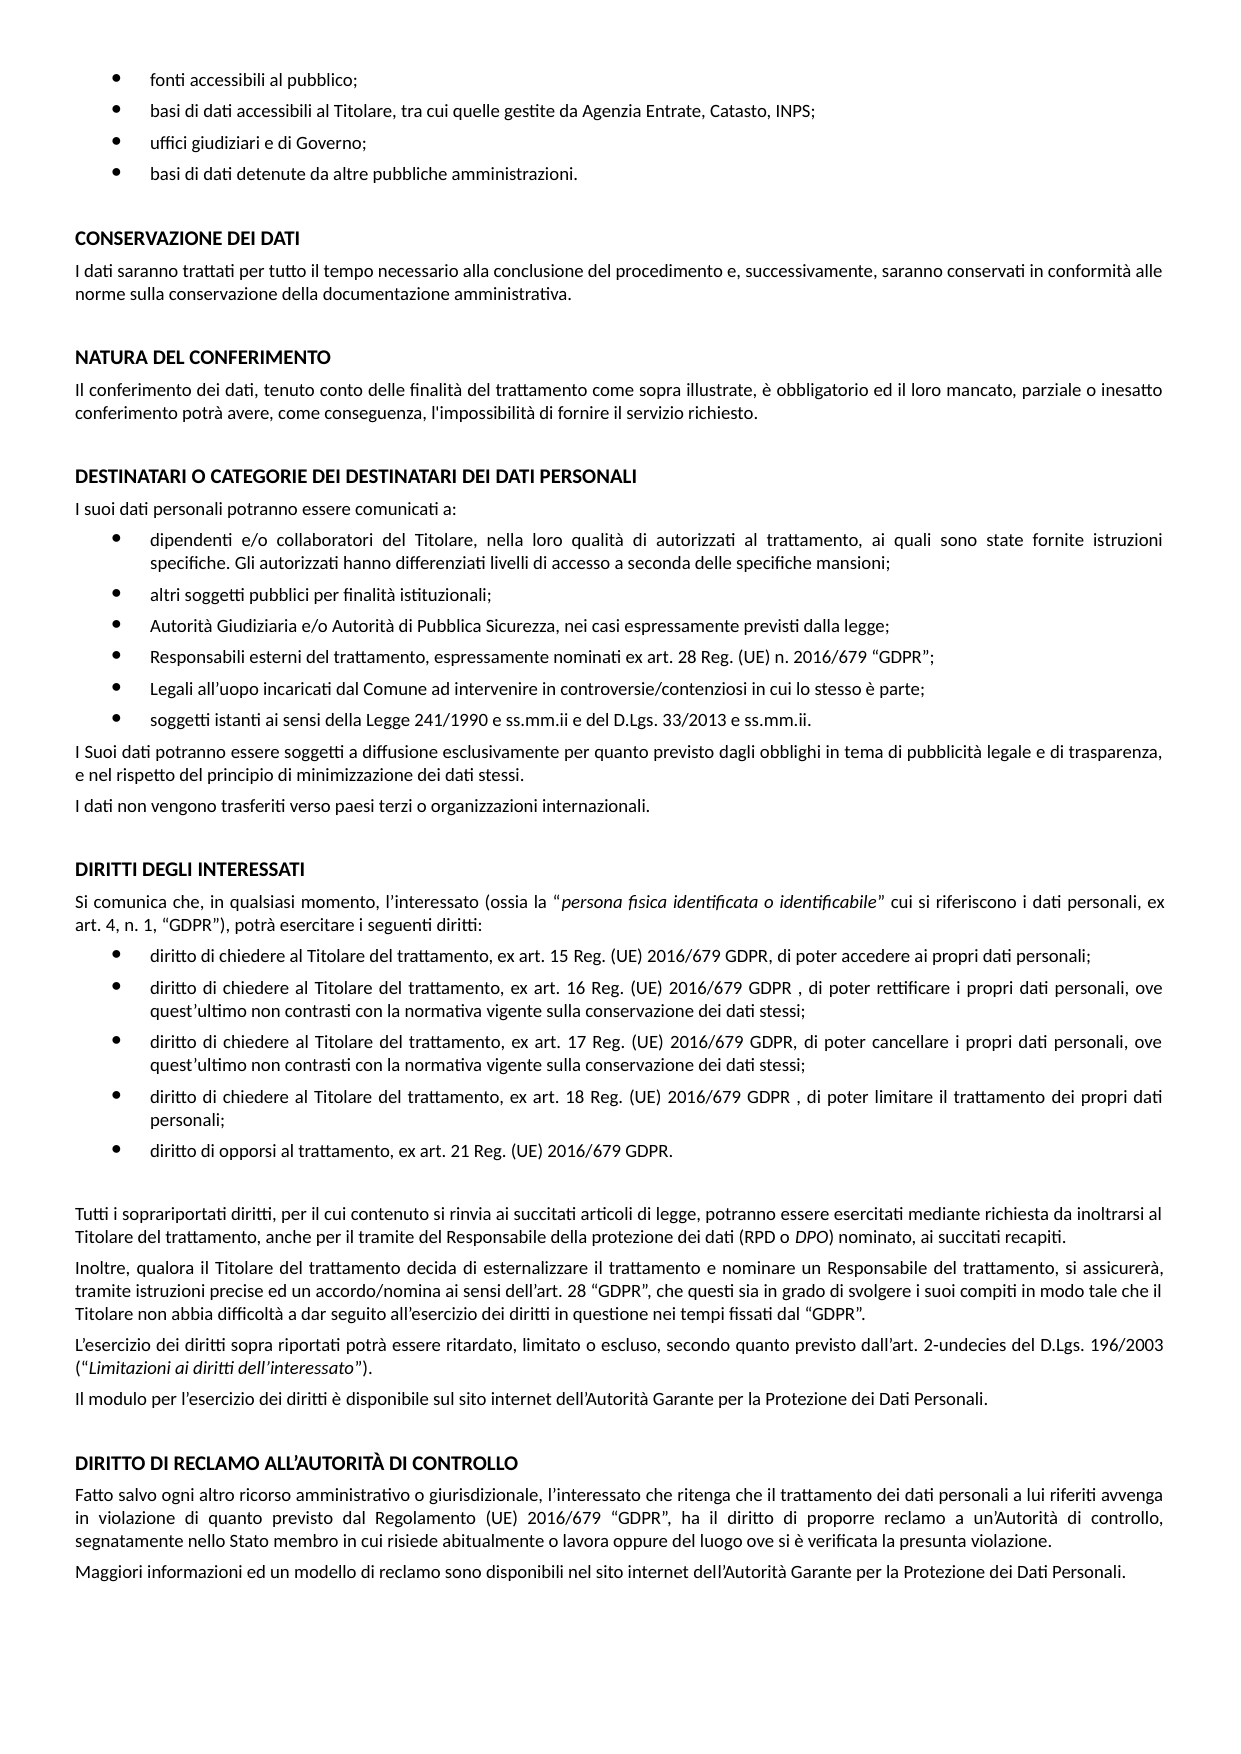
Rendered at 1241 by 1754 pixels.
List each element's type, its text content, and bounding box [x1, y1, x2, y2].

list diritto di chiedere al Titolare del trattamento, ex art. 15 Reg. (UE) 2016/679 GDPR, di poter accedere ai propri dati personali; [112, 944, 1165, 968]
text Si comunica che, in qualsiasi momento, l’interessato (ossia la “persona fisica identificata o identificabile” cui si riferiscono i dati personali, ex art. 4, n. 1, “GDPR”), potrà esercitare i seguenti diritti: [75, 890, 1165, 936]
list fonti accessibili al pubblico; [112, 68, 1165, 91]
text I Suoi dati potranno essere soggetti a diffusione esclusivamente per quanto previsto dagli obblighi in tema di pubblicità legale e di trasparenza, e nel rispetto del principio di minimizzazione dei dati stessi. [75, 740, 1165, 786]
list uffici giudiziari e di Governo; [112, 131, 1165, 154]
list basi di dati accessibili al Titolare, tra cui quelle gestite da Agenzia Entrate, Catasto, INPS; [112, 99, 1165, 122]
list diritto di chiedere al Titolare del trattamento, ex art. 17 Reg. (UE) 2016/679 GDPR, di poter cancellare i propri dati personali, ove quest’ultimo non contrasti con la normativa vigente sulla conservazione dei dati stessi; [112, 1030, 1165, 1076]
text Maggiori informazioni ed un modello di reclamo sono disponibili nel sito internet dell’Autorità Garante per la Protezione dei Dati Personali. [75, 1561, 1165, 1583]
list Responsabili esterni del trattamento, espressamente nominati ex art. 28 Reg. (UE) n. 2016/679 “GDPR”; [112, 646, 1165, 669]
list Autorità Giudiziaria e/o Autorità di Pubblica Sicurezza, nei casi espressamente previsti dalla legge; [112, 614, 1165, 637]
text NATURA DEL CONFERIMENTO [75, 344, 1165, 369]
text Il conferimento dei dati, tenuto conto delle finalità del trattamento come sopra illustrate, è obbligatorio ed il loro mancato, parziale o inesatto conferimento potrà avere, come conseguenza, l'impossibilità di fornire il servizio richiesto. [75, 378, 1165, 424]
text Tutti i soprariportati diritti, per il cui contenuto si rinvia ai succitati articoli di legge, potranno essere esercitati mediante richiesta da inoltrarsi al Titolare del trattamento, anche per il tramite del Responsabile della protezione dei dati (RPD o DPO) nominato, ai succitati recapiti. [75, 1202, 1165, 1248]
text DESTINATARI O CATEGORIE DEI DESTINATARI DEI DATI PERSONALI [75, 463, 1165, 489]
list altri soggetti pubblici per finalità istituzionali; [112, 583, 1165, 606]
text Fatto salvo ogni altro ricorso amministrativo o giurisdizionale, l’interessato che ritenga che il trattamento dei dati personali a lui riferiti avvenga in violazione di quanto previsto dal Regolamento (UE) 2016/679 “GDPR”, ha il diritto di proporre reclamo a un’Autorità di controllo, segnatamente nello Stato membro in cui risiede abitualmente o lavora oppure del luogo ove si è verificata la presunta violazione. [75, 1483, 1165, 1552]
text L’esercizio dei diritti sopra riportati potrà essere ritardato, limitato o escluso, secondo quanto previsto dall’art. 2-undecies del D.Lgs. 196/2003 (“Limitazioni ai diritti dell’interessato”). [75, 1333, 1165, 1379]
list Legali all’uopo incaricati dal Comune ad intervenire in controversie/contenziosi in cui lo stesso è parte; [112, 677, 1165, 700]
list basi di dati detenute da altre pubbliche amministrazioni. [112, 162, 1165, 185]
text I dati saranno trattati per tutto il tempo necessario alla conclusione del procedimento e, successivamente, saranno conservati in conformità alle norme sulla conservazione della documentazione amministrativa. [75, 259, 1165, 304]
text Il modulo per l’esercizio dei diritti è disponibile sul sito internet dell’Autorità Garante per la Protezione dei Dati Personali. [75, 1387, 1165, 1410]
text DIRITTO DI RECLAMO ALL’AUTORITÀ DI CONTROLLO [75, 1450, 1165, 1475]
list diritto di opporsi al trattamento, ex art. 21 Reg. (UE) 2016/679 GDPR. [112, 1139, 1165, 1162]
list diritto di chiedere al Titolare del trattamento, ex art. 16 Reg. (UE) 2016/679 GDPR , di poter rettificare i propri dati personali, ove quest’ultimo non contrasti con la normativa vigente sulla conservazione dei dati stessi; [112, 976, 1165, 1022]
list diritto di chiedere al Titolare del trattamento, ex art. 18 Reg. (UE) 2016/679 GDPR , di poter limitare il trattamento dei propri dati personali; [112, 1085, 1165, 1131]
text CONSERVAZIONE DEI DATI [75, 225, 1165, 250]
text DIRITTI DEGLI INTERESSATI [75, 857, 1165, 882]
text I dati non vengono trasferiti verso paesi terzi o organizzazioni internazionali. [75, 794, 1165, 817]
list dipendenti e/o collaboratori del Titolare, nella loro qualità di autorizzati al trattamento, ai quali sono state fornite istruzioni specifiche. Gli autorizzati hanno differenziati livelli di accesso a seconda delle specifiche mansioni; [112, 528, 1165, 574]
list soggetti istanti ai sensi della Legge 241/1990 e ss.mm.ii e del D.Lgs. 33/2013 e ss.mm.ii. [112, 708, 1165, 732]
text I suoi dati personali potranno essere comunicati a: [75, 497, 1165, 520]
text Inoltre, qualora il Titolare del trattamento decida di esternalizzare il trattamento e nominare un Responsabile del trattamento, si assicurerà, tramite istruzioni precise ed un accordo/nomina ai sensi dell’art. 28 “GDPR”, che questi sia in grado di svolgere i suoi compiti in modo tale che il Titolare non abbia difficoltà a dar seguito all’esercizio dei diritti in questione nei tempi fissati dal “GDPR”. [75, 1256, 1165, 1325]
